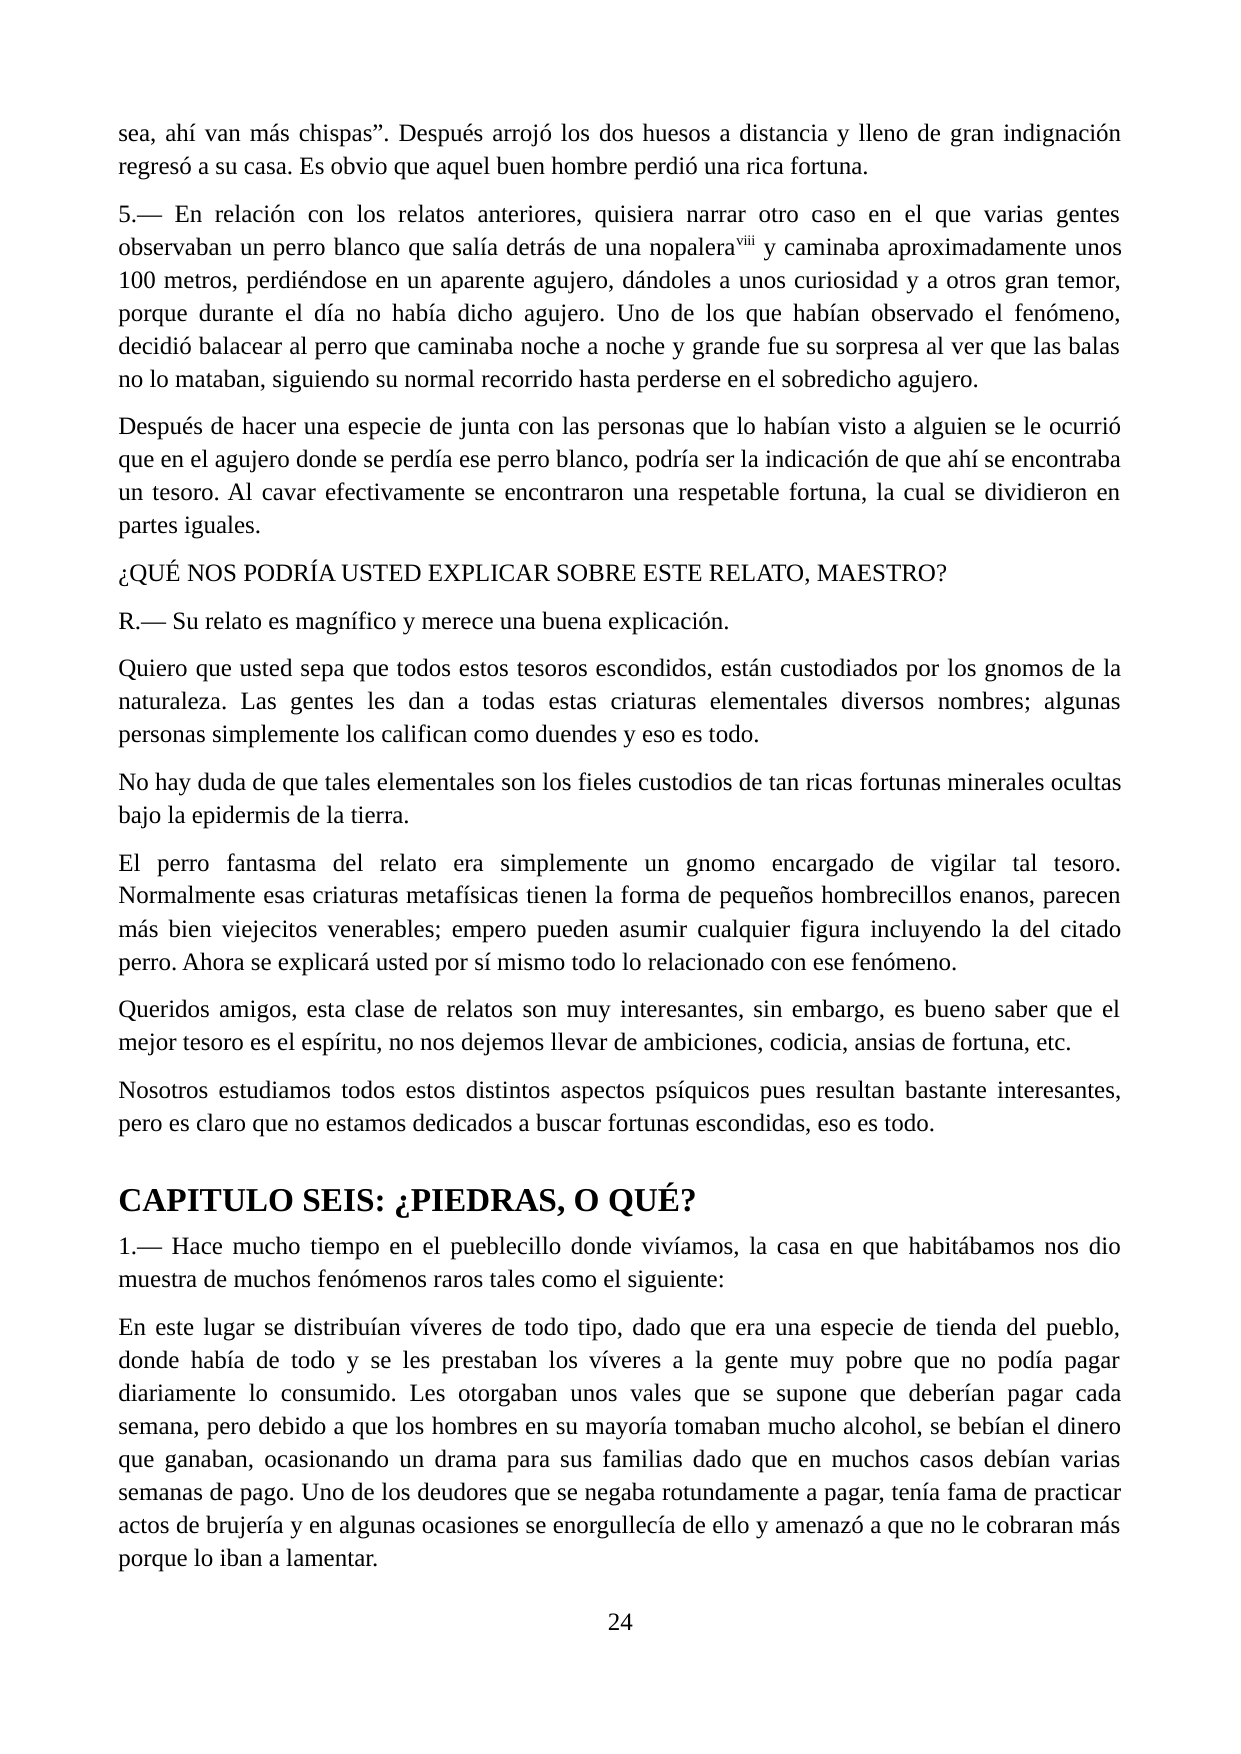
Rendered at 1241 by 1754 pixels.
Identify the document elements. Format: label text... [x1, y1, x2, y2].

text No hay duda de que tales elementales son los fieles custodios de tan ricas fortunas minerales ocultas bajo la epidermis de la tierra. [118, 767, 1122, 829]
text R.— Su relato es magnífico y merece una buena explicación. [118, 606, 1122, 634]
text Queridos amigos, esta clase de relatos son muy interesantes, sin embargo, es bueno saber que el mejor tesoro es el espíritu, no nos dejemos llevar de ambiciones, codicia, ansias de fortuna, etc. [118, 994, 1122, 1056]
text En este lugar se distribuían víveres de todo tipo, dado que era una especie de tienda del pueblo, donde había de todo y se les prestaban los víveres a la gente muy pobre que no podía pagar diariamente lo consumido. Les otorgaban unos vales que se supone que deberían pagar cada semana, pero debido a que los hombres en su mayoría tomaban mucho alcohol, se bebían el dinero que ganaban, ocasionando un drama para sus familias dado que en muchos casos debían varias semanas de pago. Uno de los deudores que se negaba rotundamente a pagar, tenía fama de practicar actos de brujería y en algunas ocasiones se enorgullecía de ello y amenazó a que no le cobraran más porque lo iban a lamentar. [118, 1312, 1122, 1572]
subtitle CAPITULO SEIS: ¿PIEDRAS, O QUÉ? [118, 1181, 1122, 1219]
text Nosotros estudiamos todos estos distintos aspectos psíquicos pues resultan bastante interesantes, pero es claro que no estamos dedicados a buscar fortunas escondidas, eso es todo. [118, 1075, 1122, 1137]
text 5.— En relación con los relatos anteriores, quisiera narrar otro caso en el que varias gentes observaban un perro blanco que salía detrás de una nopalera y caminaba aproximadamente unos 100 metros, perdiéndose en un aparente agujero, dándoles a unos curiosidad y a otros gran temor, porque durante el día no había dicho agujero. Uno de los que habían observado el fenómeno, decidió balacear al perro que caminaba noche a noche y grande fue su sorpresa al ver que las balas no lo mataban, siguiendo su normal recorrido hasta perderse en el sobredicho agujero. [118, 199, 1122, 393]
text Después de hacer una especie de junta con las personas que lo habían visto a alguien se le ocurrió que en el agujero donde se perdía ese perro blanco, podría ser la indicación de que ahí se encontraba un tesoro. Al cavar efectivamente se encontraron una respetable fortuna, la cual se dividieron en partes iguales. [118, 411, 1122, 539]
text El perro fantasma del relato era simplemente un gnomo encargado de vigilar tal tesoro. Normalmente esas criaturas metafísicas tienen la forma de pequeños hombrecillos enanos, parecen más bien viejecitos venerables; empero pueden asumir cualquier figura incluyendo la del citado perro. Ahora se explicará usted por sí mismo todo lo relacionado con ese fenómeno. [118, 848, 1122, 975]
text 1.— Hace mucho tiempo en el pueblecillo donde vivíamos, la casa en que habitábamos nos dio muestra de muchos fenómenos raros tales como el siguiente: [118, 1231, 1122, 1293]
text Quiero que usted sepa que todos estos tesoros escondidos, están custodiados por los gnomos de la naturaleza. Las gentes les dan a todas estas criaturas elementales diversos nombres; algunas personas simplemente los califican como duendes y eso es todo. [118, 653, 1122, 748]
text sea, ahí van más chispas”. Después arrojó los dos huesos a distancia y lleno de gran indignación regresó a su casa. Es obvio que aquel buen hombre perdió una rica fortuna. [118, 118, 1122, 180]
text ¿QUÉ NOS PODRÍA USTED EXPLICAR SOBRE ESTE RELATO, MAESTRO? [118, 558, 1122, 587]
